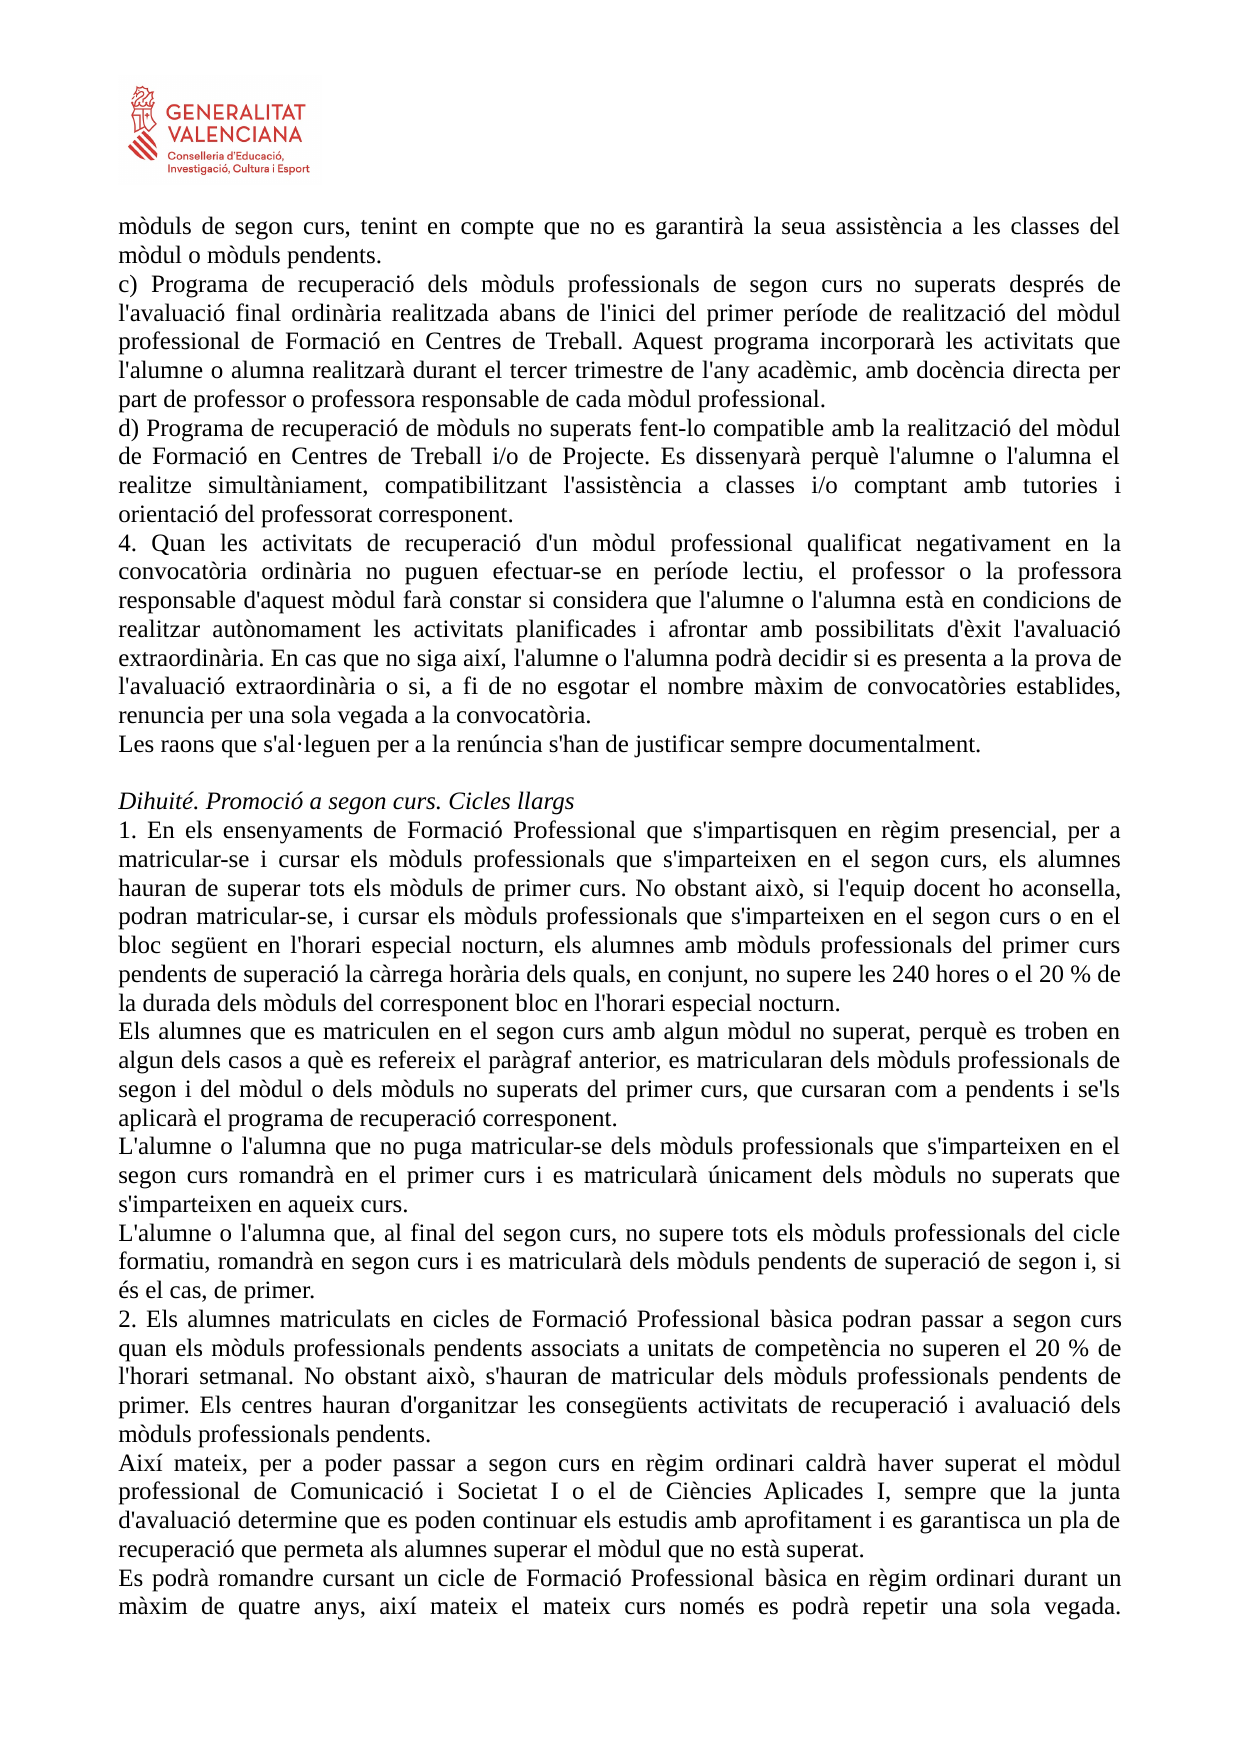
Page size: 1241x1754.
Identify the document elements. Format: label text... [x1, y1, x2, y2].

text d) Programa de recuperació de mòduls no superats fent-lo compatible amb la realització del mòdul de Formació en Centres de Treball i/o de Projecte. Es dissenyarà perquè l'alumne o l'alumna el realitze simultàniament, compatibilitzant l'assistència a classes i/o comptant amb tutories i orientació del professorat corresponent. [118, 413, 1122, 528]
picture [118, 75, 322, 185]
text L'alumne o l'alumna que, al final del segon curs, no supere tots els mòduls professionals del cicle formatiu, romandrà en segon curs i es matricularà dels mòduls pendents de superació de segon i, si és el cas, de primer. [118, 1218, 1122, 1304]
text Les raons que s'al·leguen per a la renúncia s'han de justificar sempre documentalment. [118, 729, 1122, 758]
text 1. En els ensenyaments de Formació Professional que s'impartisquen en règim presencial, per a matricular-se i cursar els mòduls professionals que s'imparteixen en el segon curs, els alumnes hauran de superar tots els mòduls de primer curs. No obstant això, si l'equip docent ho aconsella, podran matricular-se, i cursar els mòduls professionals que s'imparteixen en el segon curs o en el bloc següent en l'horari especial nocturn, els alumnes amb mòduls professionals del primer curs pendents de superació la càrrega horària dels quals, en conjunt, no supere les 240 hores o el 20 % de la durada dels mòduls del corresponent bloc en l'horari especial nocturn. [118, 815, 1122, 1016]
text L'alumne o l'alumna que no puga matricular-se dels mòduls professionals que s'imparteixen en el segon curs romandrà en el primer curs i es matricularà únicament dels mòduls no superats que s'imparteixen en aqueix curs. [118, 1131, 1122, 1218]
text Així mateix, per a poder passar a segon curs en règim ordinari caldrà haver superat el mòdul professional de Comunicació i Societat I o el de Ciències Aplicades I, sempre que la junta d'avaluació determine que es poden continuar els estudis amb aprofitament i es garantisca un pla de recuperació que permeta als alumnes superar el mòdul que no està superat. [118, 1448, 1122, 1563]
text Es podrà romandre cursant un cicle de Formació Professional bàsica en règim ordinari durant un màxim de quatre anys, així mateix el mateix curs només es podrà repetir una sola vegada. [118, 1563, 1122, 1620]
text Dihuité. Promoció a segon curs. Cicles llargs [118, 786, 1122, 815]
text mòduls de segon curs, tenint en compte que no es garantirà la seua assistència a les classes del mòdul o mòduls pendents. [118, 211, 1122, 269]
text 2. Els alumnes matriculats en cicles de Formació Professional bàsica podran passar a segon curs quan els mòduls professionals pendents associats a unitats de competència no superen el 20 % de l'horari setmanal. No obstant això, s'hauran de matricular dels mòduls professionals pendents de primer. Els centres hauran d'organitzar les consegüents activitats de recuperació i avaluació dels mòduls professionals pendents. [118, 1304, 1122, 1448]
text c) Programa de recuperació dels mòduls professionals de segon curs no superats després de l'avaluació final ordinària realitzada abans de l'inici del primer període de realització del mòdul professional de Formació en Centres de Treball. Aquest programa incorporarà les activitats que l'alumne o alumna realitzarà durant el tercer trimestre de l'any acadèmic, amb docència directa per part de professor o professora responsable de cada mòdul professional. [118, 269, 1122, 413]
text Els alumnes que es matriculen en el segon curs amb algun mòdul no superat, perquè es troben en algun dels casos a què es refereix el paràgraf anterior, es matricularan dels mòduls professionals de segon i del mòdul o dels mòduls no superats del primer curs, que cursaran com a pendents i se'ls aplicarà el programa de recuperació corresponent. [118, 1016, 1122, 1131]
text 4. Quan les activitats de recuperació d'un mòdul professional qualificat negativament en la convocatòria ordinària no puguen efectuar-se en període lectiu, el professor o la professora responsable d'aquest mòdul farà constar si considera que l'alumne o l'alumna està en condicions de realitzar autònomament les activitats planificades i afrontar amb possibilitats d'èxit l'avaluació extraordinària. En cas que no siga així, l'alumne o l'alumna podrà decidir si es presenta a la prova de l'avaluació extraordinària o si, a fi de no esgotar el nombre màxim de convocatòries establides, renuncia per una sola vegada a la convocatòria. [118, 528, 1122, 729]
